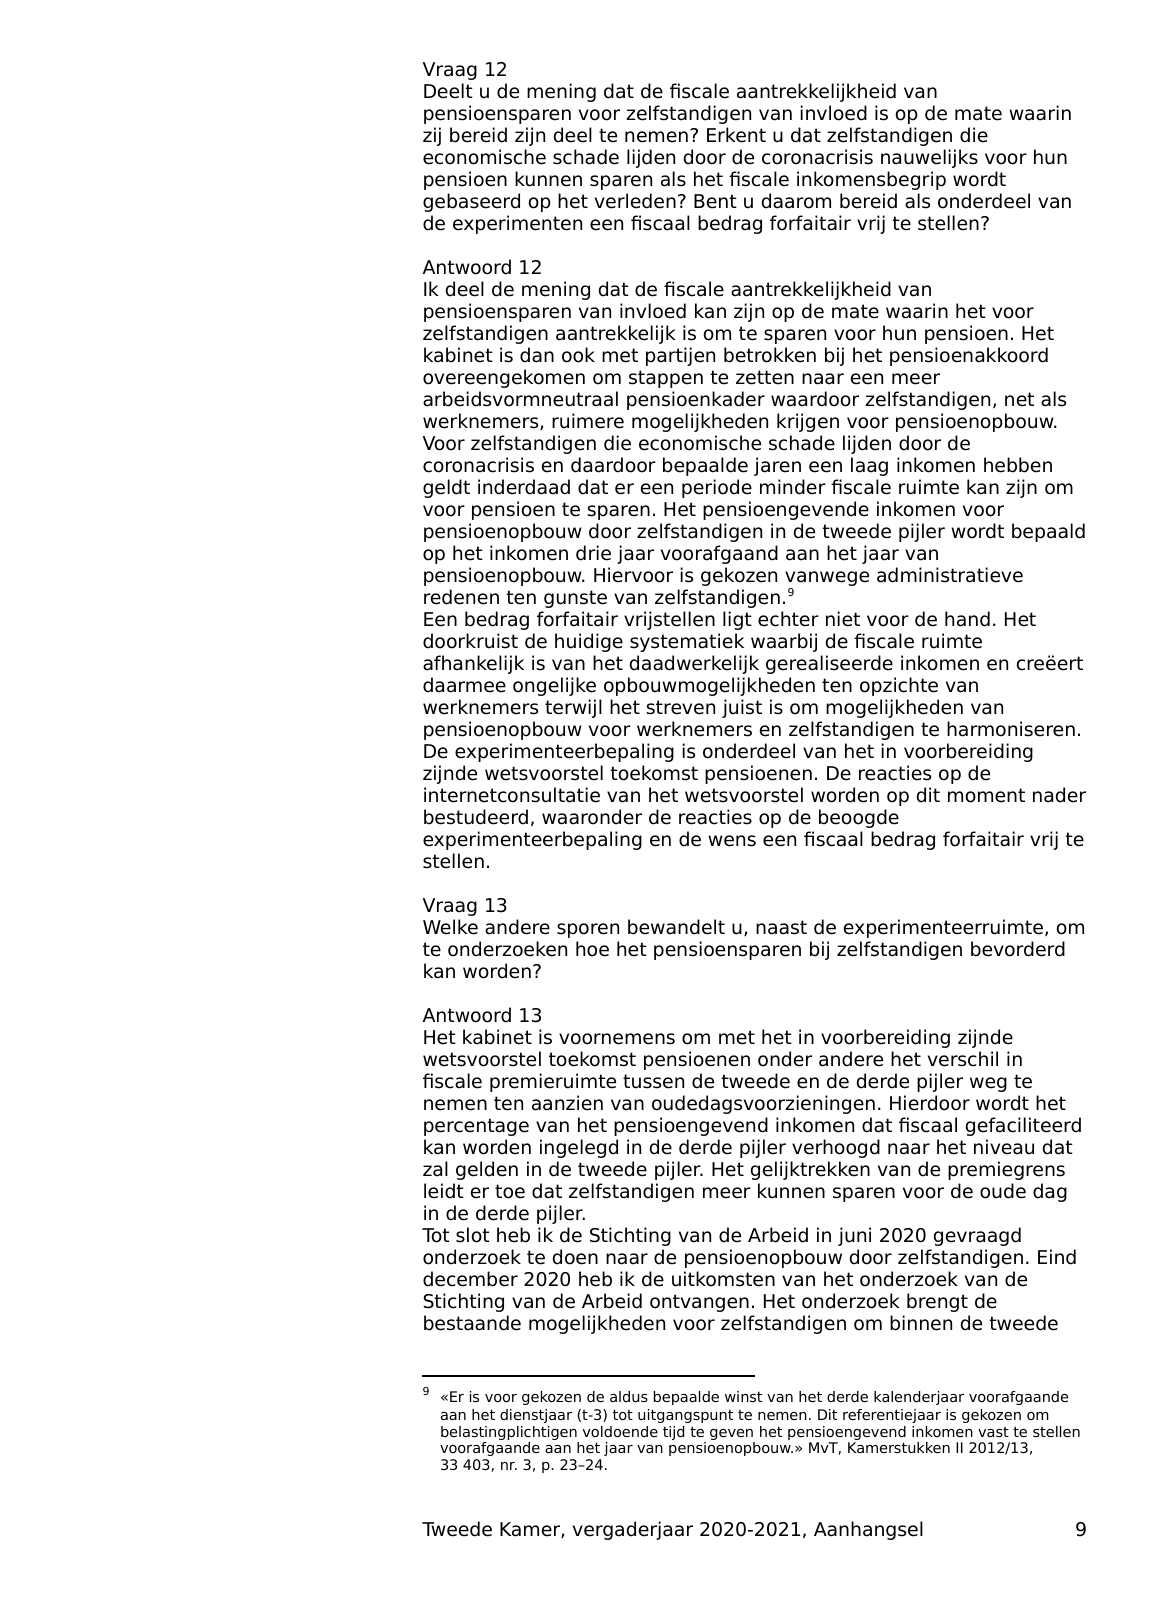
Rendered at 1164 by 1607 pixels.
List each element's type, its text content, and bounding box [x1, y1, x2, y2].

text Het kabinet is voornemens om met het in voorbereiding zijnde wetsvoorstel toekomst pensioenen onder andere het verschil in fiscale premieruimte tussen de tweede en de derde pijler weg te nemen ten aanzien van oudedagsvoorzieningen. Hierdoor wordt het percentage van het pensioengevend inkomen dat fiscaal gefaciliteerd kan worden ingelegd in de derde pijler verhoogd naar het niveau dat zal gelden in de tweede pijler. Het gelijktrekken van de premiegrens leidt er toe dat zelfstandigen meer kunnen sparen voor de oude dag in de derde pijler. [422, 1027, 1087, 1224]
text Vraag 13 [422, 895, 1087, 917]
text Tot slot heb ik de Stichting van de Arbeid in juni 2020 gevraagd onderzoek te doen naar de pensioenopbouw door zelfstandigen. Eind december 2020 heb ik de uitkomsten van het onderzoek van de Stichting van de Arbeid ontvangen. Het onderzoek brengt de bestaande mogelijkheden voor zelfstandigen om binnen de tweede [422, 1224, 1087, 1334]
text Antwoord 12 [422, 257, 1087, 279]
text Welke andere sporen bewandelt u, naast de experimenteerruimte, om te onderzoeken hoe het pensioensparen bij zelfstandigen bevorderd kan worden? [422, 917, 1087, 983]
text De experimenteerbepaling is onderdeel van het in voorbereiding zijnde wetsvoorstel toekomst pensioenen. De reacties op de internetconsultatie van het wetsvoorstel worden op dit moment nader bestudeerd, waaronder de reacties op de beoogde experimenteerbepaling en de wens een fiscaal bedrag forfaitair vrij te stellen. [422, 741, 1087, 872]
text Vraag 12 [422, 59, 1087, 81]
text Deelt u de mening dat de fiscale aantrekkelijkheid van pensioensparen voor zelfstandigen van invloed is op de mate waarin zij bereid zijn deel te nemen? Erkent u dat zelfstandigen die economische schade lijden door de coronacrisis nauwelijks voor hun pensioen kunnen sparen als het fiscale inkomensbegrip wordt gebaseerd op het verleden? Bent u daarom bereid als onderdeel van de experimenten een fiscaal bedrag forfaitair vrij te stellen? [422, 81, 1087, 235]
text Antwoord 13 [422, 1005, 1087, 1027]
text Voor zelfstandigen die economische schade lijden door de coronacrisis en daardoor bepaalde jaren een laag inkomen hebben geldt inderdaad dat er een periode minder fiscale ruimte kan zijn om voor pensioen te sparen. Het pensioengevende inkomen voor pensioenopbouw door zelfstandigen in de tweede pijler wordt bepaald op het inkomen drie jaar voorafgaand aan het jaar van pensioenopbouw. Hiervoor is gekozen vanwege administratieve redenen ten gunste van zelfstandigen. [422, 433, 1087, 609]
text «Er is voor gekozen de aldus bepaalde winst van het derde kalenderjaar voorafgaande aan het dienstjaar (t-3) tot uitgangspunt te nemen. Dit referentiejaar is gekozen om belastingplichtigen voldoende tijd te geven het pensioengevend inkomen vast te stellen voorafgaande aan het jaar van pensioenopbouw.» MvT, Kamerstukken II 2012/13, 33 403, nr. 3, p. 23–24. [422, 1385, 1087, 1474]
text Ik deel de mening dat de fiscale aantrekkelijkheid van pensioensparen van invloed kan zijn op de mate waarin het voor zelfstandigen aantrekkelijk is om te sparen voor hun pensioen. Het kabinet is dan ook met partijen betrokken bij het pensioenakkoord overeengekomen om stappen te zetten naar een meer arbeidsvormneutraal pensioenkader waardoor zelfstandigen, net als werknemers, ruimere mogelijkheden krijgen voor pensioenopbouw. [422, 279, 1087, 433]
text Een bedrag forfaitair vrijstellen ligt echter niet voor de hand. Het doorkruist de huidige systematiek waarbij de fiscale ruimte afhankelijk is van het daadwerkelijk gerealiseerde inkomen en creëert daarmee ongelijke opbouwmogelijkheden ten opzichte van werknemers terwijl het streven juist is om mogelijkheden van pensioenopbouw voor werknemers en zelfstandigen te harmoniseren. [422, 609, 1087, 741]
